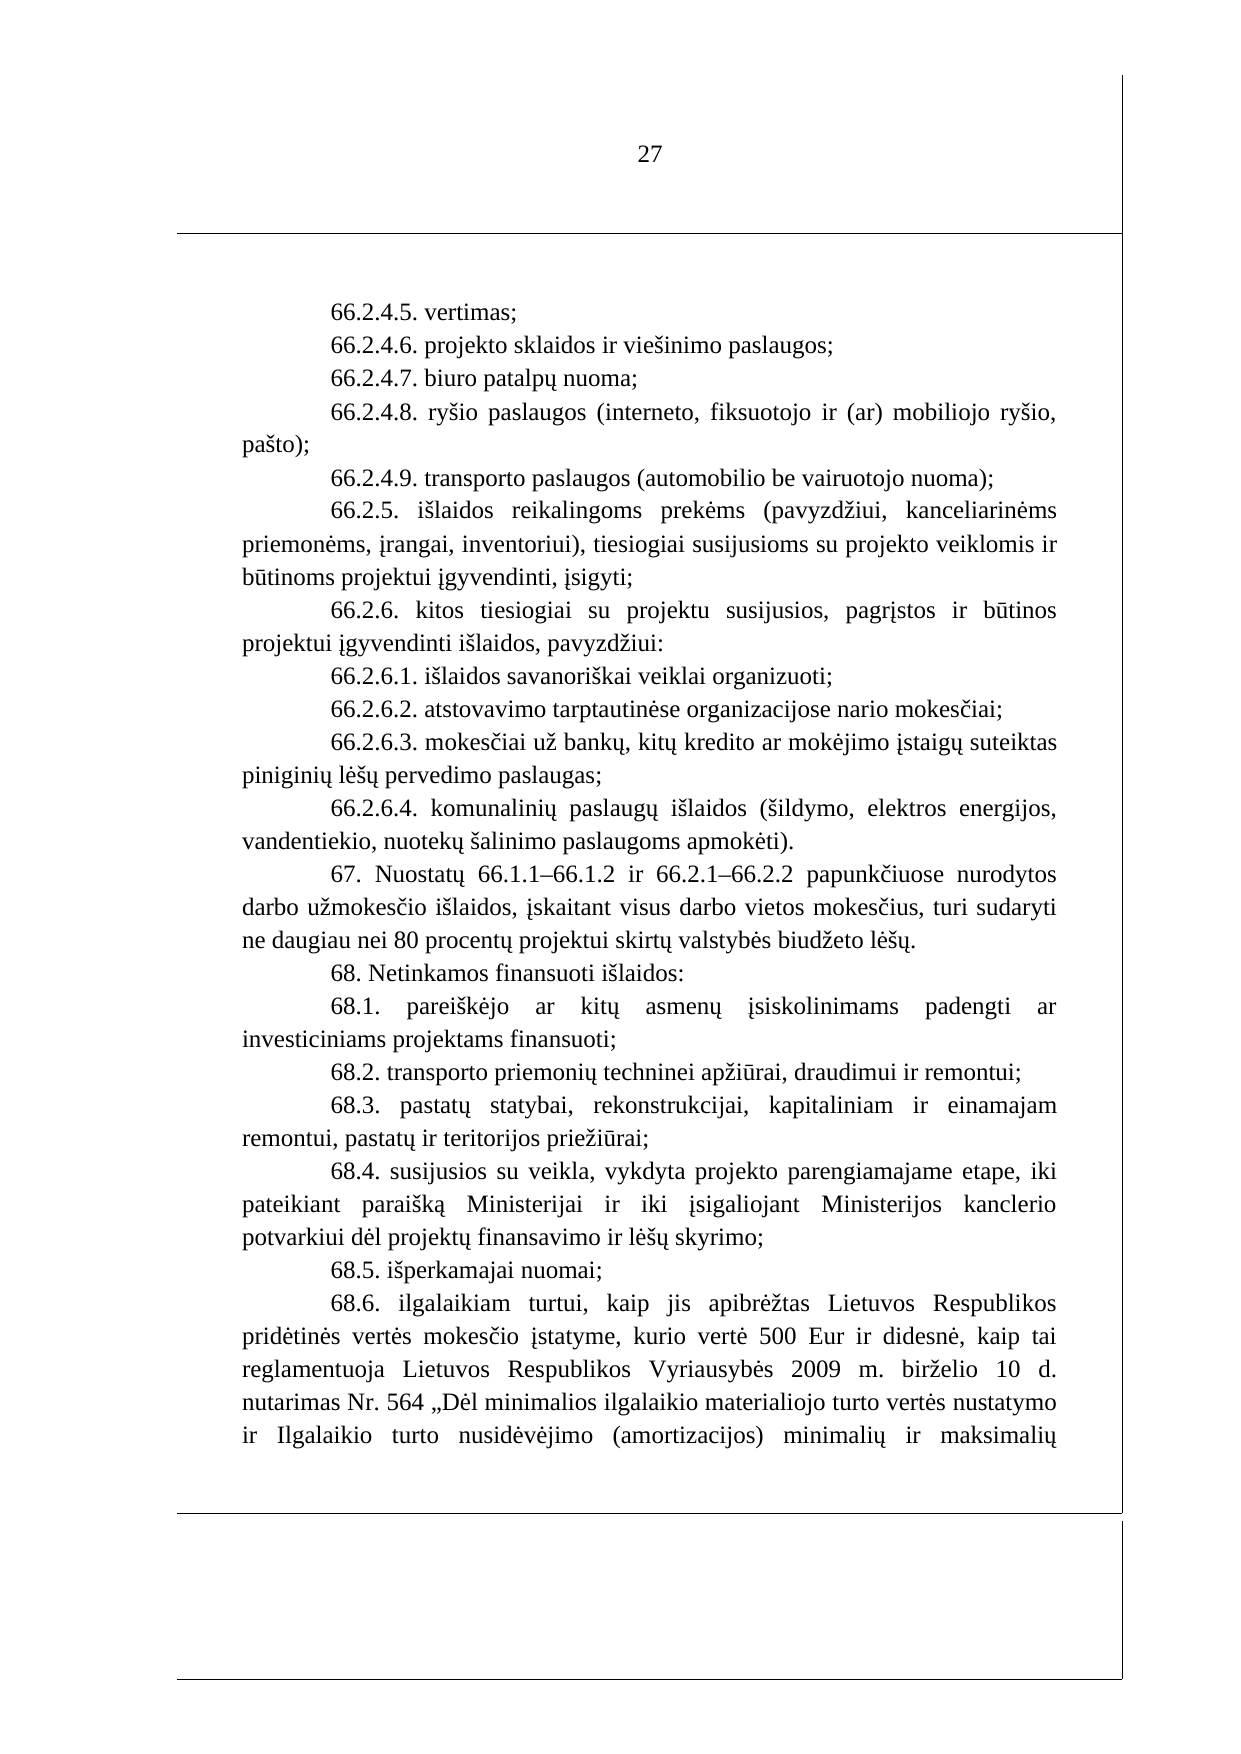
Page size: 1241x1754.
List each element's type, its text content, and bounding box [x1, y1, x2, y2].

text 66.2.5. išlaidos reikalingoms prekėms (pavyzdžiui, kanceliarinėms priemonėms, įrangai, inventoriui), tiesiogiai susijusioms su projekto veiklomis ir būtinoms projektui įgyvendinti, įsigyti; [177, 431, 1122, 530]
text 68.6. ilgalaikiam turtui, kaip jis apibrėžtas Lietuvos Respublikos pridėtinės vertės mokesčio įstatyme, kurio vertė 500 Eur ir didesnė, kaip tai reglamentuoja Lietuvos Respublikos Vyriausybės 2009 m. birželio 10 d. nutarimas Nr. 564 „Dėl minimalios ilgalaikio materialiojo turto vertės nustatymo ir Ilgalaikio turto nusidėvėjimo (amortizacijos) minimalių ir maksimalių ekonominių normatyvų viešojo sektoriaus subjektams sąrašo patvirtinimo“, įsigyti; [177, 1223, 1122, 1513]
text 68.4. susijusios su veikla, vykdyta projekto parengiamajame etape, iki pateikiant paraišką Ministerijai ir iki įsigaliojant Ministerijos kanclerio potvarkiui dėl projektų finansavimo ir lėšų skyrimo; [177, 1091, 1122, 1191]
text 66.2.6.4. komunalinių paslaugų išlaidos (šildymo, elektros energijos, vandentiekio, nuotekų šalinimo paslaugoms apmokėti). [177, 728, 1122, 794]
text 66.2.4.8. ryšio paslaugos (interneto, fiksuotojo ir (ar) mobiliojo ryšio, pašto); [177, 332, 1122, 398]
text 66.2.6.3. mokesčiai už bankų, kitų kredito ar mokėjimo įstaigų suteiktas piniginių lėšų pervedimo paslaugas; [177, 662, 1122, 728]
text 68. Netinkamos finansuoti išlaidos: [177, 893, 1122, 926]
text 68.5. išperkamajai nuomai; [177, 1191, 1122, 1223]
text 66.2.4.5. vertimas; [177, 233, 1122, 266]
text 67. Nuostatų 66.1.1–66.1.2 ir 66.2.1–66.2.2 papunkčiuose nurodytos darbo užmokesčio išlaidos, įskaitant visus darbo vietos mokesčius, turi sudaryti ne daugiau nei 80 procentų projektui skirtų valstybės biudžeto lėšų. [177, 794, 1122, 893]
text 66.2.6.2. atstovavimo tarptautinėse organizacijose nario mokesčiai; [177, 629, 1122, 662]
text 66.2.6.1. išlaidos savanoriškai veiklai organizuoti; [177, 596, 1122, 629]
text 66.2.4.9. transporto paslaugos (automobilio be vairuotojo nuoma); [177, 398, 1122, 431]
text 66.2.6. kitos tiesiogiai su projektu susijusios, pagrįstos ir būtinos projektui įgyvendinti išlaidos, pavyzdžiui: [177, 530, 1122, 596]
text 68.2. transporto priemonių techninei apžiūrai, draudimui ir remontui; [177, 992, 1122, 1025]
text 66.2.4.7. biuro patalpų nuoma; [177, 299, 1122, 332]
text 66.2.4.6. projekto sklaidos ir viešinimo paslaugos; [177, 266, 1122, 299]
text 68.1. pareiškėjo ar kitų asmenų įsiskolinimams padengti ar investiciniams projektams finansuoti; [177, 926, 1122, 992]
text 68.3. pastatų statybai, rekonstrukcijai, kapitaliniam ir einamajam remontui, pastatų ir teritorijos priežiūrai; [177, 1025, 1122, 1091]
